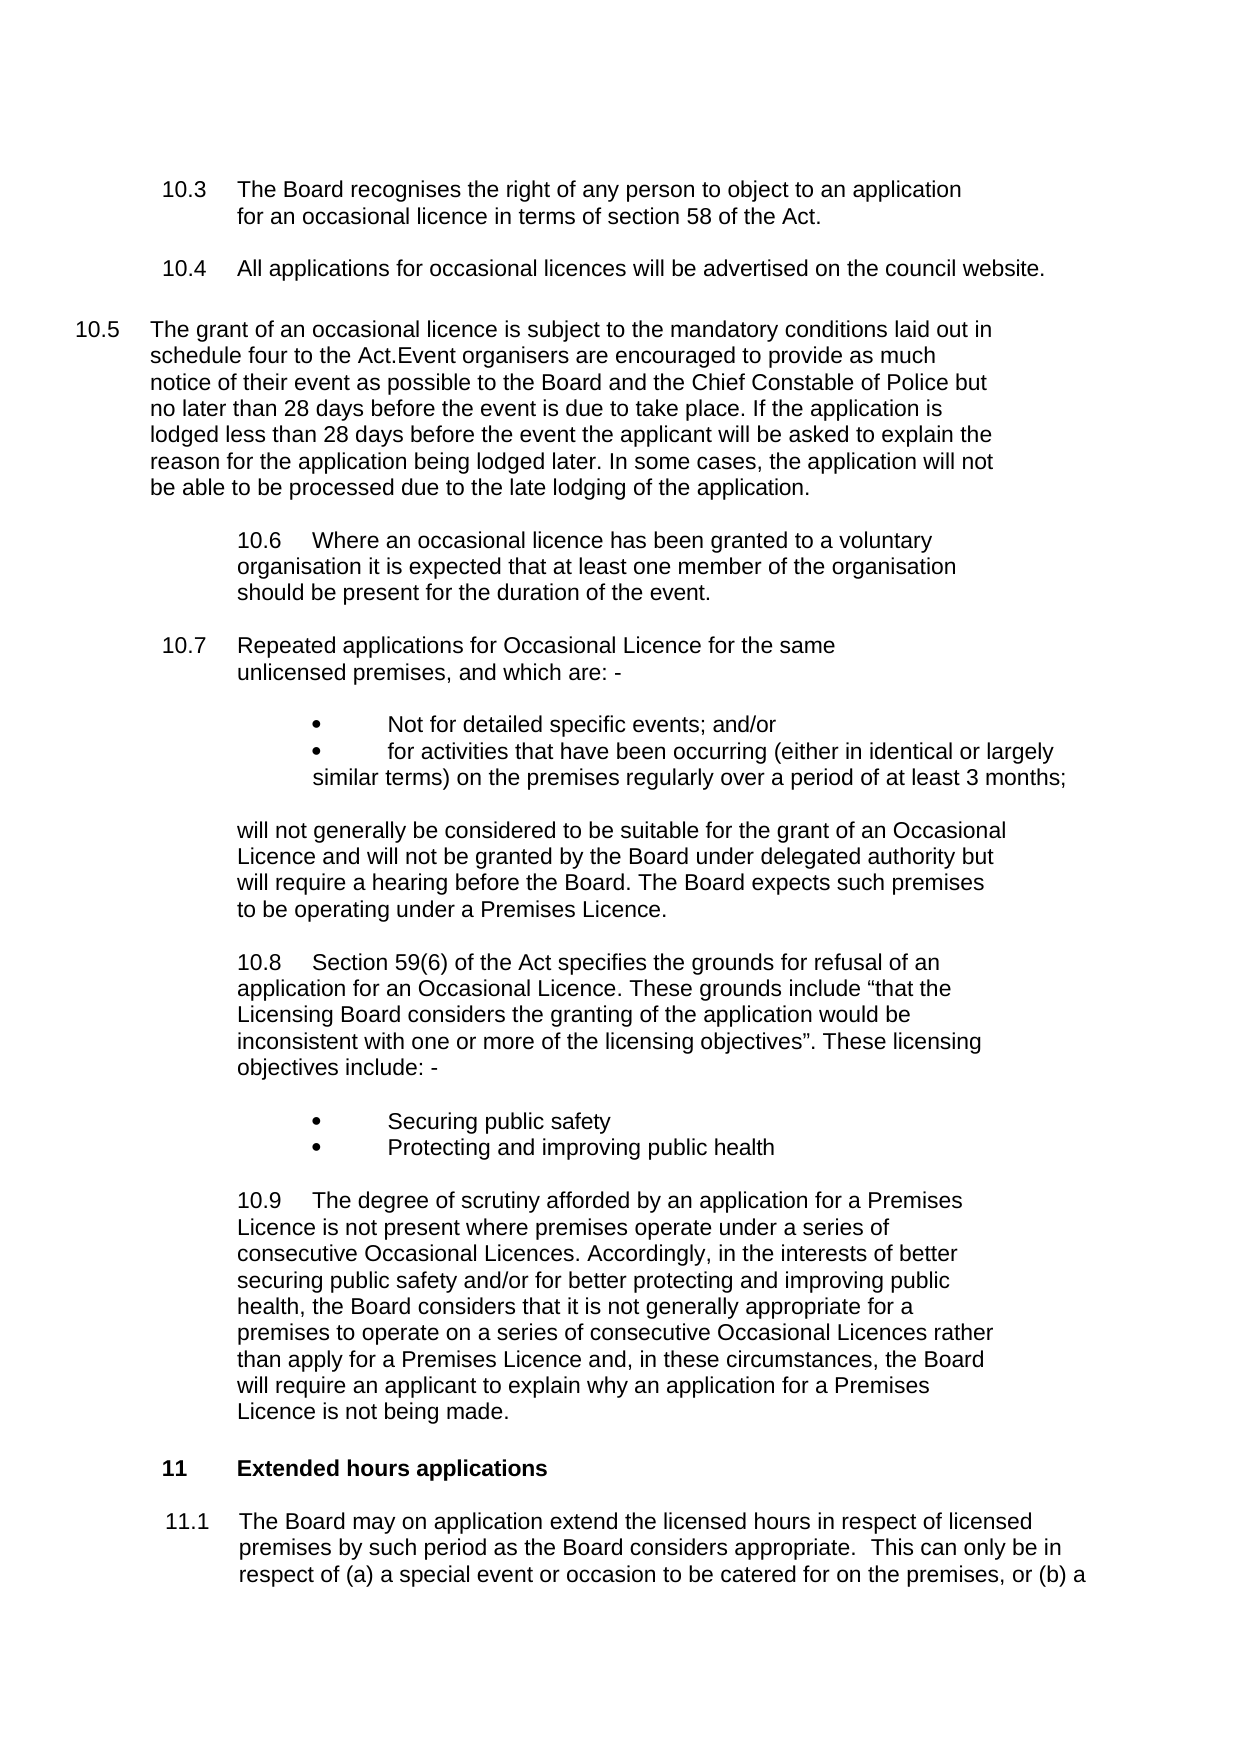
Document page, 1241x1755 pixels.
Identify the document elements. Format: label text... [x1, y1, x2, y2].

list The grant of an occasional licence is subject to the mandatory conditions laid out in schedule four to the Act.Event organisers are encouraged to provide as much notice of their event as possible to the Board and the Chief Constable of Police but no later than 28 days before the event is due to take place. If the application is lodged less than 28 days before the event the applicant will be asked to explain the reason for the application being lodged later. In some cases, the application will not be able to be processed due to the late lodging of the application. [75, 316, 1000, 500]
subtitle Extended hours applications [162, 1455, 1091, 1482]
list Where an occasional licence has been granted to a voluntary organisation it is expected that at least one member of the organisation should be present for the duration of the event. [237, 527, 973, 606]
text 11.1 The Board may on application extend the licensed hours in respect of licensed premises by such period as the Board considers appropriate. This can only be in respect of (a) a special event or occasion to be catered for on the premises, or (b) a [165, 1508, 1091, 1587]
list Securing public safety [312, 1108, 1091, 1134]
list All applications for occasional licences will be advertised on the council website. [162, 255, 1091, 282]
text will not generally be considered to be suitable for the grant of an Occasional Licence and will not be granted by the Board under delegated authority but will require a hearing before the Board. The Board expects such premises to be operating under a Premises Licence. [237, 817, 1006, 922]
list The degree of scrutiny afforded by an application for a Premises Licence is not present where premises operate under a series of consecutive Occasional Licences. Accordingly, in the interests of better securing public safety and/or for better protecting and improving public health, the Board considers that it is not generally appropriate for a premises to operate on a series of consecutive Occasional Licences rather than apply for a Premises Licence and, in these circumstances, the Board will require an applicant to explain why an application for a Premises Licence is not being made. [237, 1187, 1010, 1425]
list Not for detailed specific events; and/or [312, 711, 1091, 738]
list Repeated applications for Occasional Licence for the same unlicensed premises, and which are: - [162, 632, 946, 685]
list Protecting and improving public health [312, 1134, 1091, 1160]
list for activities that have been occurring (either in identical or largely similar terms) on the premises regularly over a period of at least 3 months; [312, 738, 1091, 790]
list The Board recognises the right of any person to object to an application for an occasional licence in terms of section 58 of the Act. [162, 176, 986, 229]
list Section 59(6) of the Act specifies the grounds for refusal of an application for an Occasional Licence. These grounds include “that the Licensing Board considers the granting of the application would be inconsistent with one or more of the licensing objectives”. These licensing objectives include: - [237, 948, 1010, 1080]
